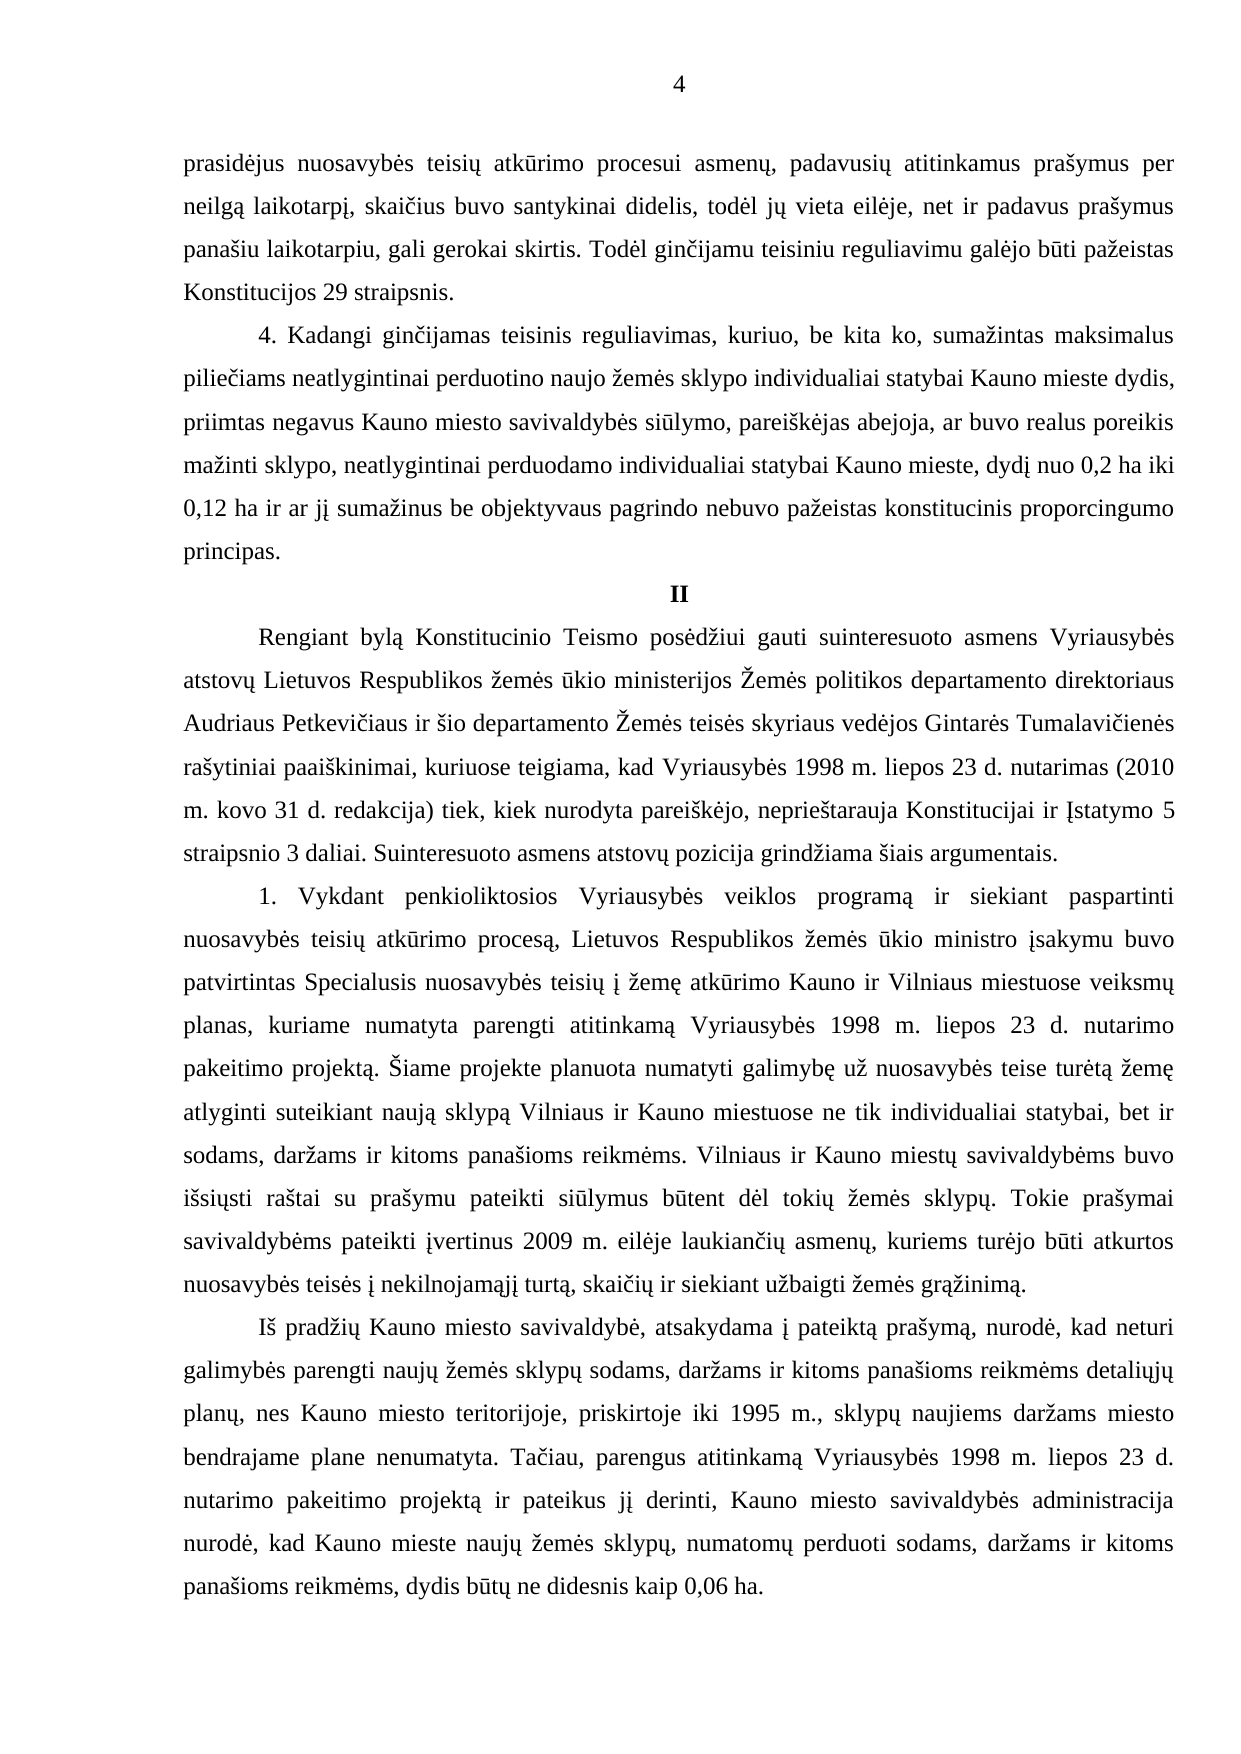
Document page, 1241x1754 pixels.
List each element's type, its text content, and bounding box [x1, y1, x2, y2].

text II [183, 579, 1175, 608]
text 1. Vykdant penkioliktosios Vyriausybės veiklos programą ir siekiant paspartinti nuosavybės teisių atkūrimo procesą, Lietuvos Respublikos žemės ūkio ministro įsakymu buvo patvirtintas Specialusis nuosavybės teisių į žemę atkūrimo Kauno ir Vilniaus miestuose veiksmų planas, kuriame numatyta parengti atitinkamą Vyriausybės 1998 m. liepos 23 d. nutarimo pakeitimo projektą. Šiame projekte planuota numatyti galimybę už nuosavybės teise turėtą žemę atlyginti suteikiant naują sklypą Vilniaus ir Kauno miestuose ne tik individualiai statybai, bet ir sodams, daržams ir kitoms panašioms reikmėms. Vilniaus ir Kauno miestų savivaldybėms buvo išsiųsti raštai su prašymu pateikti siūlymus būtent dėl tokių žemės sklypų. Tokie prašymai savivaldybėms pateikti įvertinus 2009 m. eilėje laukiančių asmenų, kuriems turėjo būti atkurtos nuosavybės teisės į nekilnojamąjį turtą, skaičių ir siekiant užbaigti žemės grąžinimą. [183, 881, 1175, 1298]
text Iš pradžių Kauno miesto savivaldybė, atsakydama į pateiktą prašymą, nurodė, kad neturi galimybės parengti naujų žemės sklypų sodams, daržams ir kitoms panašioms reikmėms detaliųjų planų, nes Kauno miesto teritorijoje, priskirtoje iki 1995 m., sklypų naujiems daržams miesto bendrajame plane nenumatyta. Tačiau, parengus atitinkamą Vyriausybės 1998 m. liepos 23 d. nutarimo pakeitimo projektą ir pateikus jį derinti, Kauno miesto savivaldybės administracija nurodė, kad Kauno mieste naujų žemės sklypų, numatomų perduoti sodams, daržams ir kitoms panašioms reikmėms, dydis būtų ne didesnis kaip 0,06 ha. [183, 1312, 1175, 1600]
text prasidėjus nuosavybės teisių atkūrimo procesui asmenų, padavusių atitinkamus prašymus per neilgą laikotarpį, skaičius buvo santykinai didelis, todėl jų vieta eilėje, net ir padavus prašymus panašiu laikotarpiu, gali gerokai skirtis. Todėl ginčijamu teisiniu reguliavimu galėjo būti pažeistas Konstitucijos 29 straipsnis. [183, 148, 1175, 306]
text 4. Kadangi ginčijamas teisinis reguliavimas, kuriuo, be kita ko, sumažintas maksimalus piliečiams neatlygintinai perduotino naujo žemės sklypo individualiai statybai Kauno mieste dydis, priimtas negavus Kauno miesto savivaldybės siūlymo, pareiškėjas abejoja, ar buvo realus poreikis mažinti sklypo, neatlygintinai perduodamo individualiai statybai Kauno mieste, dydį nuo 0,2 ha iki 0,12 ha ir ar jį sumažinus be objektyvaus pagrindo nebuvo pažeistas konstitucinis proporcingumo principas. [183, 320, 1175, 565]
text Rengiant bylą Konstitucinio Teismo posėdžiui gauti suinteresuoto asmens Vyriausybės atstovų Lietuvos Respublikos žemės ūkio ministerijos Žemės politikos departamento direktoriaus Audriaus Petkevičiaus ir šio departamento Žemės teisės skyriaus vedėjos Gintarės Tumalavičienės rašytiniai paaiškinimai, kuriuose teigiama, kad Vyriausybės 1998 m. liepos 23 d. nutarimas (2010 m. kovo 31 d. redakcija) tiek, kiek nurodyta pareiškėjo, neprieštarauja Konstitucijai ir Įstatymo 5 straipsnio 3 daliai. Suinteresuoto asmens atstovų pozicija grindžiama šiais argumentais. [183, 622, 1175, 867]
